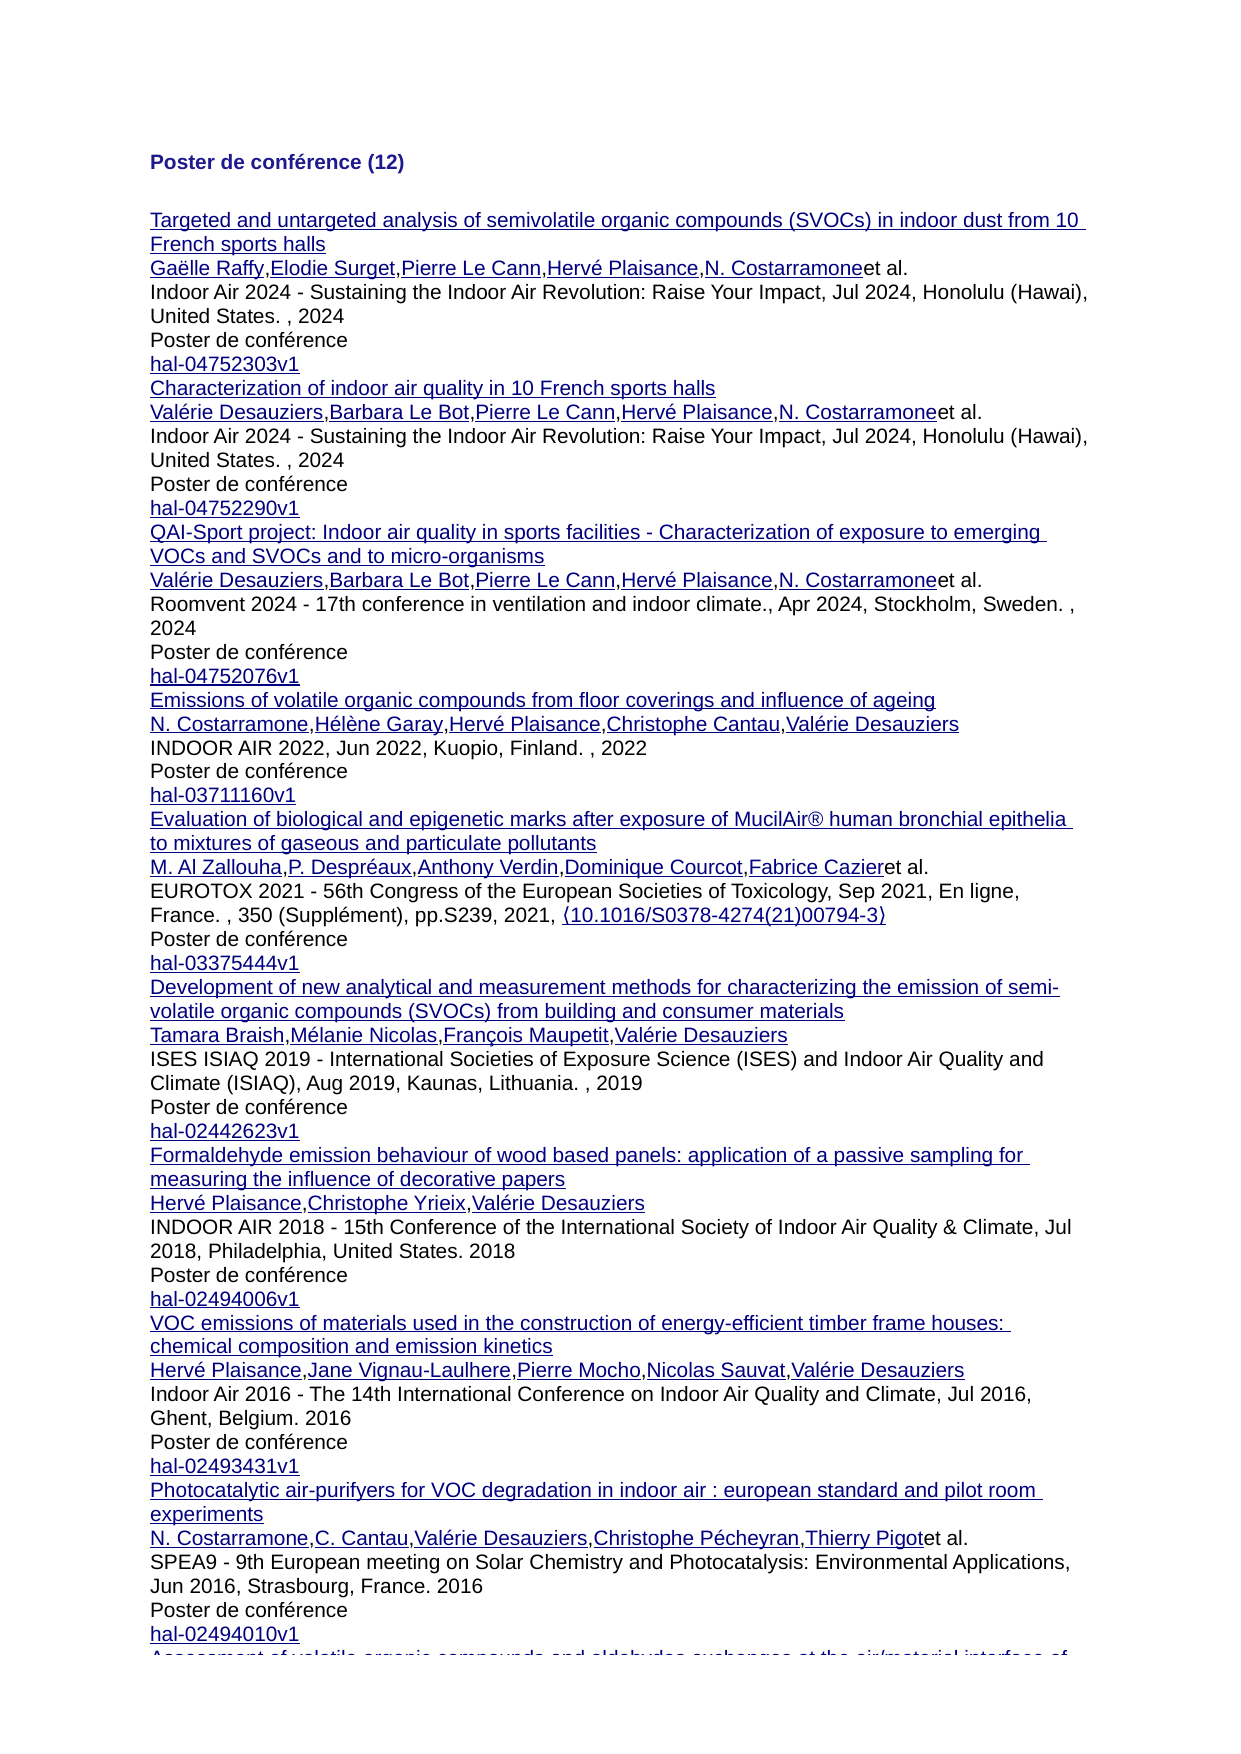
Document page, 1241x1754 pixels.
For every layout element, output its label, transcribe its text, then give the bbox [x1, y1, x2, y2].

table_cell Development of new analytical and measurement methods for characterizing the emission of semi-volatile organic compounds (SVOCs) from building and consumer materials Tamara Braish,Mélanie Nicolas,François Maupetit,Valérie Desauziers ISES ISIAQ 2019 - International Societies of Exposure Science (ISES) and Indoor Air Quality and Climate (ISIAQ), Aug 2019, Kaunas, Lithuania. , 2019 Poster de conférence hal-02442623v1 [150, 975, 1090, 1143]
table_cell Characterization of indoor air quality in 10 French sports halls Valérie Desauziers,Barbara Le Bot,Pierre Le Cann,Hervé Plaisance,N. Costarramoneet al. Indoor Air 2024 - Sustaining the Indoor Air Revolution: Raise Your Impact, Jul 2024, Honolulu (Hawai), United States. , 2024 Poster de conférence hal-04752290v1 [150, 376, 1090, 520]
table_cell VOC emissions of materials used in the construction of energy-efficient timber frame houses: chemical composition and emission kinetics Hervé Plaisance,Jane Vignau-Laulhere,Pierre Mocho,Nicolas Sauvat,Valérie Desauziers Indoor Air 2016 - The 14th International Conference on Indoor Air Quality and Climate, Jul 2016, Ghent, Belgium. 2016 Poster de conférence hal-02493431v1 [150, 1310, 1090, 1478]
subtitle Poster de conférence (12) [150, 150, 1090, 174]
table_cell Emissions of volatile organic compounds from floor coverings and influence of ageing N. Costarramone,Hélène Garay,Hervé Plaisance,Christophe Cantau,Valérie Desauziers INDOOR AIR 2022, Jun 2022, Kuopio, Finland. , 2022 Poster de conférence hal-03711160v1 [150, 688, 1090, 807]
table_cell Evaluation of biological and epigenetic marks after exposure of MucilAir® human bronchial epithelia to mixtures of gaseous and particulate pollutants M. Al Zallouha,P. Despréaux,Anthony Verdin,Dominique Courcot,Fabrice Cazieret al. EUROTOX 2021 - 56th Congress of the European Societies of Toxicology, Sep 2021, En ligne, France. , 350 (Supplément), pp.S239, 2021, ⟨10.1016/S0378-4274(21)00794-3⟩ Poster de conférence hal-03375444v1 [150, 807, 1090, 975]
table_header Targeted and untargeted analysis of semivolatile organic compounds (SVOCs) in indoor dust from 10 French sports halls Gaëlle Raffy,Elodie Surget,Pierre Le Cann,Hervé Plaisance,N. Costarramoneet al. Indoor Air 2024 - Sustaining the Indoor Air Revolution: Raise Your Impact, Jul 2024, Honolulu (Hawai), United States. , 2024 Poster de conférence hal-04752303v1 [150, 208, 1090, 376]
table_cell Formaldehyde emission behaviour of wood based panels: application of a passive sampling for measuring the influence of decorative papers Hervé Plaisance,Christophe Yrieix,Valérie Desauziers INDOOR AIR 2018 - 15th Conference of the International Society of Indoor Air Quality & Climate, Jul 2018, Philadelphia, United States. 2018 Poster de conférence hal-02494006v1 [150, 1143, 1090, 1310]
table_cell Assessment of volatile organic compounds and aldehydes exchanges at the air/material interface of building products and their assemblies: towards improving selection criteria of building materials A. Gross,Pierre Mocho,Hervé Plaisance,C. Cantau,C. Yrieixet al. Indoor Air 2016 - The 14th International Conference on Indoor Air Quality and Climate, Jul 2016, Ghent, Belgium. 2016 Poster de conférence hal-02490632v1 [150, 1646, 1090, 1655]
table_cell Photocatalytic air-purifyers for VOC degradation in indoor air : european standard and pilot room experiments N. Costarramone,C. Cantau,Valérie Desauziers,Christophe Pécheyran,Thierry Pigotet al. SPEA9 - 9th European meeting on Solar Chemistry and Photocatalysis: Environmental Applications, Jun 2016, Strasbourg, France. 2016 Poster de conférence hal-02494010v1 [150, 1478, 1090, 1646]
table_cell QAI-Sport project: Indoor air quality in sports facilities - Characterization of exposure to emerging VOCs and SVOCs and to micro-organisms Valérie Desauziers,Barbara Le Bot,Pierre Le Cann,Hervé Plaisance,N. Costarramoneet al. Roomvent 2024 - 17th conference in ventilation and indoor climate., Apr 2024, Stockholm, Sweden. , 2024 Poster de conférence hal-04752076v1 [150, 520, 1090, 687]
